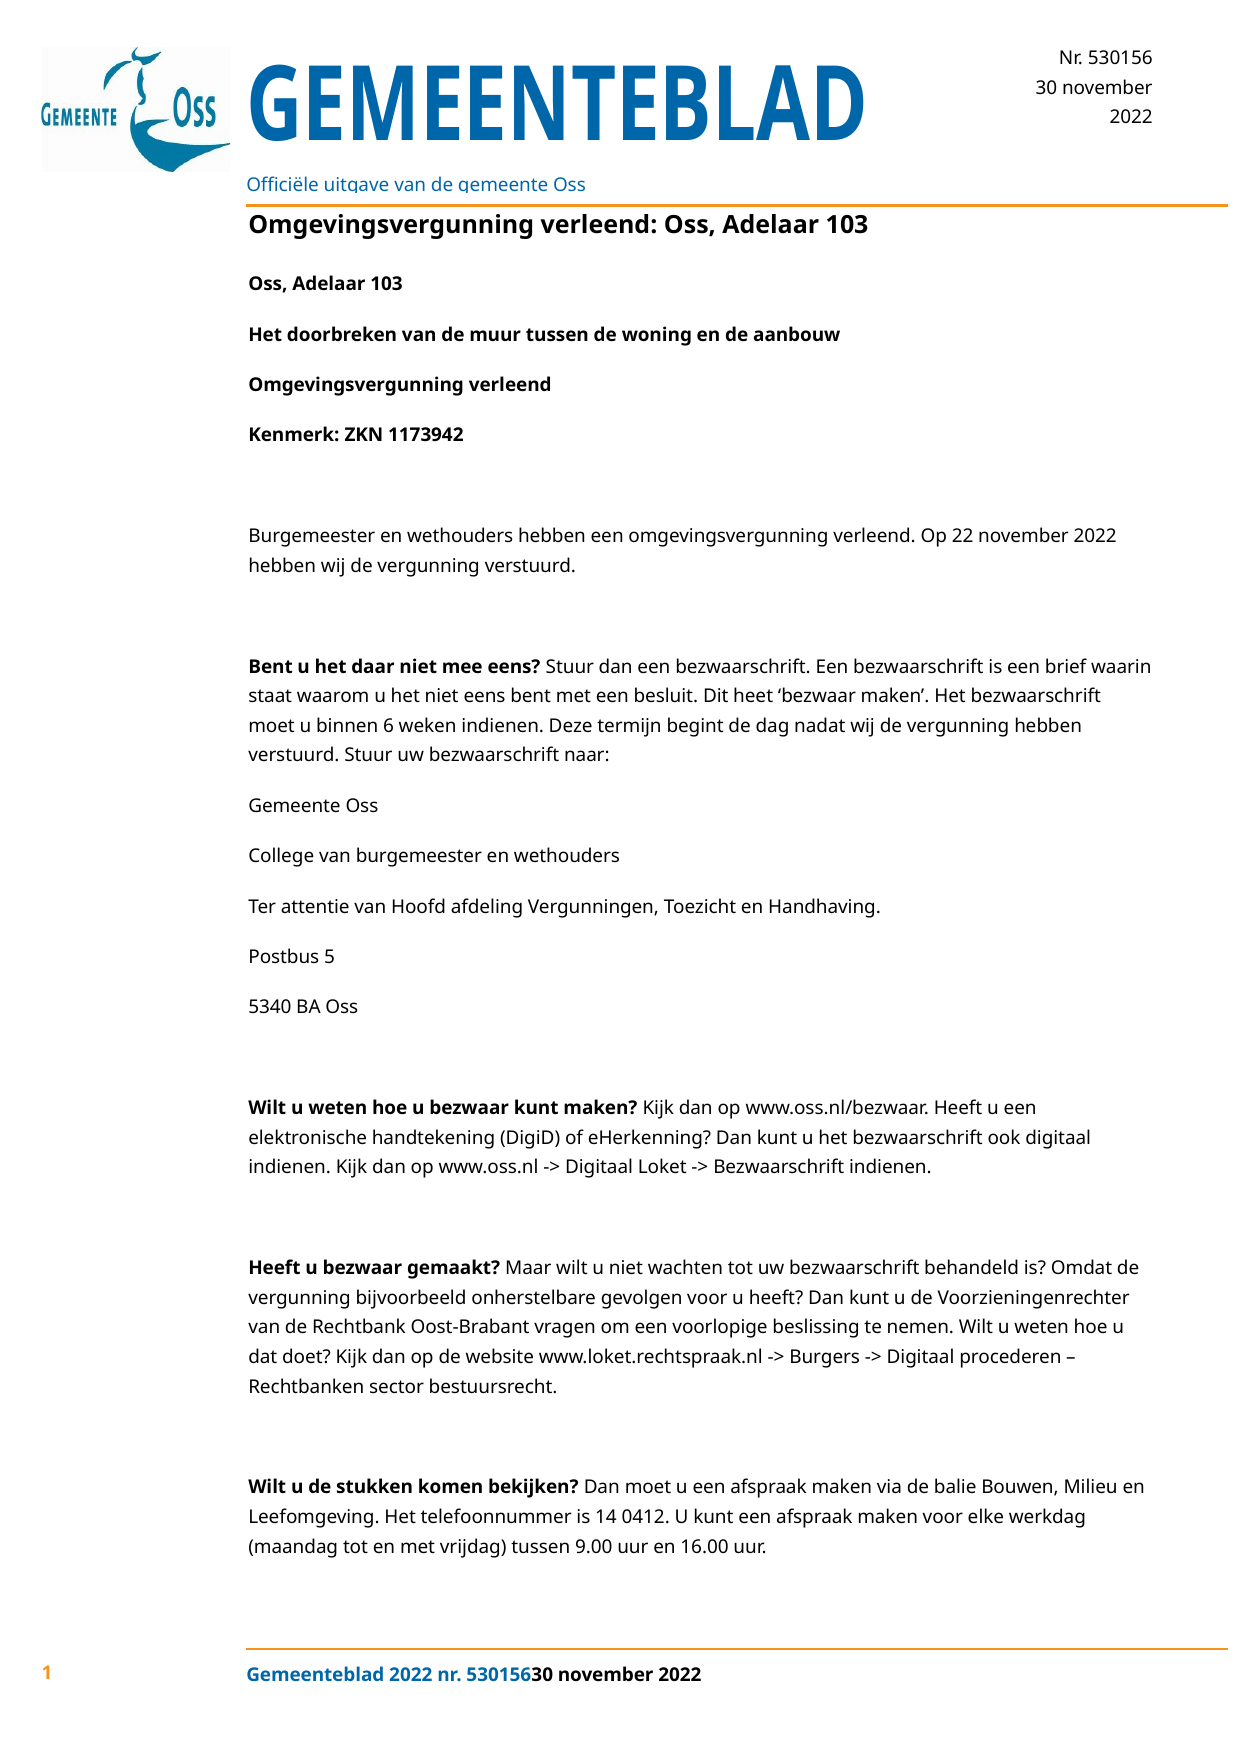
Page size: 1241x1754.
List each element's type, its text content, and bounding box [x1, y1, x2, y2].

text Omgevingsvergunning verleend: Oss, Adelaar 103 [248, 207, 1152, 241]
text Omgevingsvergunning verleend [248, 371, 1152, 397]
text Bent u het daar niet mee eens? Stuur dan een bezwaarschrift. Een bezwaarschrift is een brief waarin staat waarom u het niet eens bent met een besluit. Dit heet ‘bezwaar maken’. Het bezwaarschrift moet u binnen 6 weken indienen. Deze termijn begint de dag nadat wij de vergunning hebben verstuurd. Stuur uw bezwaarschrift naar: [248, 653, 1152, 767]
text Gemeente Oss [248, 792, 1152, 818]
text Het doorbreken van de muur tussen de woning en de aanbouw [248, 321, 1152, 346]
text Heeft u bezwaar gemaakt? Maar wilt u niet wachten tot uw bezwaarschrift behandeld is? Omdat de vergunning bijvoorbeeld onherstelbare gevolgen voor u heeft? Dan kunt u de Voorzieningenrechter van de Rechtbank Oost-Brabant vragen om een voorlopige beslissing te nemen. Wilt u weten hoe u dat doet? Kijk dan op de website www.loket.rechtspraak.nl -> Burgers -> Digitaal procederen – Rechtbanken sector bestuursrecht. [248, 1254, 1152, 1398]
text College van burgemeester en wethouders [248, 842, 1152, 868]
text Postbus 5 [248, 943, 1152, 969]
picture [41, 47, 231, 172]
text Burgemeester en wethouders hebben een omgevingsvergunning verleend. Op 22 november 2022 hebben wij de vergunning verstuurd. [248, 522, 1152, 578]
text Wilt u de stukken komen bekijken? Dan moet u een afspraak maken via de balie Bouwen, Milieu en Leefomgeving. Het telefoonnummer is 14 0412. U kunt een afspraak maken voor elke werkdag (maandag tot en met vrijdag) tussen 9.00 uur en 16.00 uur. [248, 1474, 1152, 1558]
text Wilt u weten hoe u bezwaar kunt maken? Kijk dan op www.oss.nl/bezwaar. Heeft u een elektronische handtekening (DigiD) of eHerkenning? Dan kunt u het bezwaarschrift ook digitaal indienen. Kijk dan op www.oss.nl -> Digitaal Loket -> Bezwaarschrift indienen. [248, 1094, 1152, 1179]
text 5340 BA Oss [248, 994, 1152, 1019]
text Ter attentie van Hoofd afdeling Vergunningen, Toezicht en Handhaving. [248, 893, 1152, 918]
text Kenmerk: ZKN 1173942 [248, 422, 1152, 447]
text Oss, Adelaar 103 [248, 270, 1152, 296]
